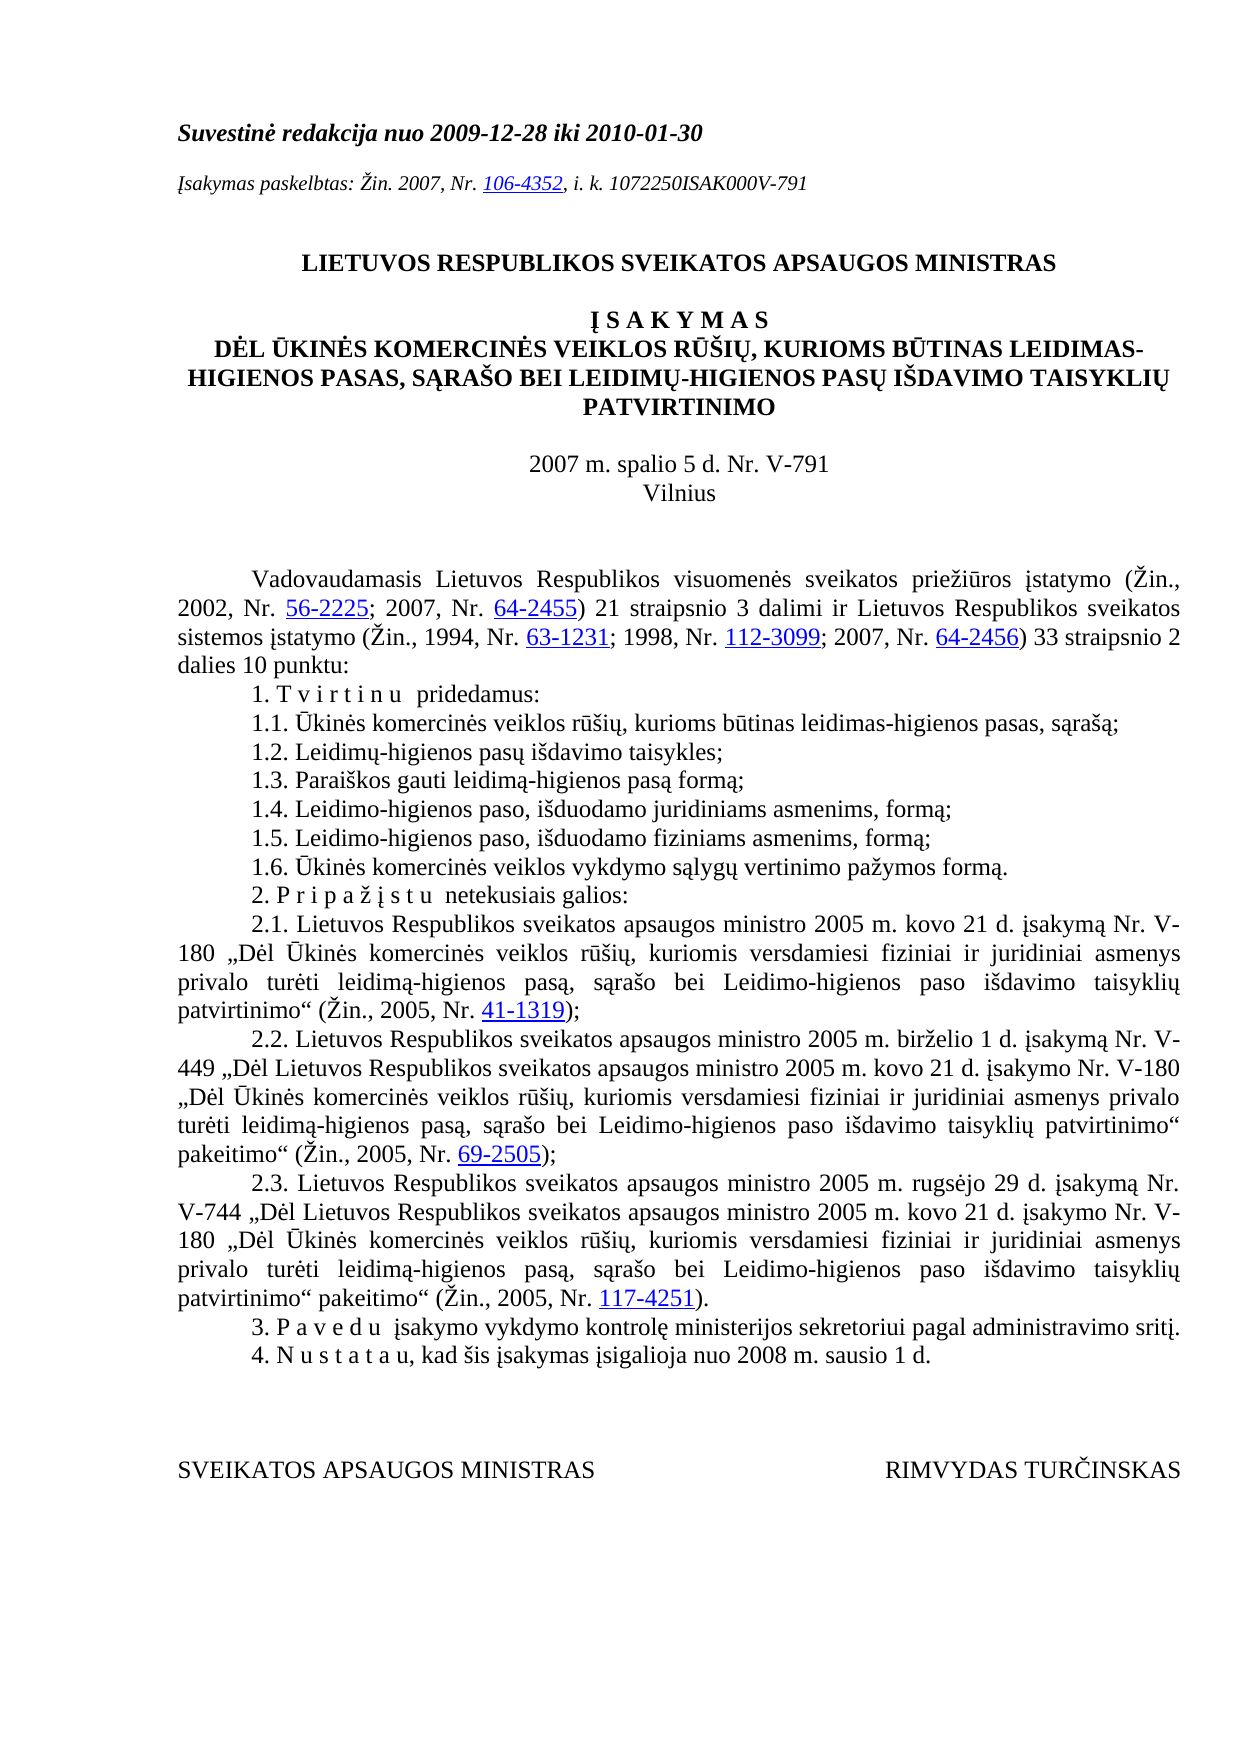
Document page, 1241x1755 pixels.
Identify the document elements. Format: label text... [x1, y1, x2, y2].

text 3. Pavedu įsakymo vykdymo kontrolę ministerijos sekretoriui pagal administravimo sritį. [177, 1312, 1181, 1340]
text SVEIKATOS APSAUGOS MINISTRAS RIMVYDAS TURČINSKAS [177, 1455, 1181, 1484]
text 4. Nustatau, kad šis įsakymas įsigalioja nuo 2008 m. sausio 1 d. [177, 1340, 1181, 1369]
text LIETUVOS RESPUBLIKOS SVEIKATOS APSAUGOS MINISTRAS [177, 248, 1181, 277]
text 1.2. Leidimų-higienos pasų išdavimo taisykles; [177, 737, 1181, 765]
text 1.3. Paraiškos gauti leidimą-higienos pasą formą; [177, 765, 1181, 794]
text Vadovaudamasis Lietuvos Respublikos visuomenės sveikatos priežiūros įstatymo (Žin., 2002, Nr. 56-2225; 2007, Nr. 64-2455) 21 straipsnio 3 dalimi ir Lietuvos Respublikos sveikatos sistemos įstatymo (Žin., 1994, Nr. 63-1231; 1998, Nr. 112-3099; 2007, Nr. 64-2456) 33 straipsnio 2 dalies 10 punktu: [177, 564, 1181, 679]
text 1.5. Leidimo-higienos paso, išduodamo fiziniams asmenims, formą; [177, 823, 1181, 852]
text DĖL ŪKINĖS KOMERCINĖS VEIKLOS RŪŠIŲ, KURIOMS BŪTINAS LEIDIMAS-HIGIENOS PASAS, SĄRAŠO BEI LEIDIMŲ-HIGIENOS PASŲ IŠDAVIMO TAISYKLIŲ PATVIRTINIMO [177, 334, 1181, 420]
text 2.3. Lietuvos Respublikos sveikatos apsaugos ministro 2005 m. rugsėjo 29 d. įsakymą Nr. V-744 „Dėl Lietuvos Respublikos sveikatos apsaugos ministro 2005 m. kovo 21 d. įsakymo Nr. V-180 „Dėl Ūkinės komercinės veiklos rūšių, kuriomis versdamiesi fiziniai ir juridiniai asmenys privalo turėti leidimą-higienos pasą, sąrašo bei Leidimo-higienos paso išdavimo taisyklių patvirtinimo“ pakeitimo“ (Žin., 2005, Nr. 117-4251). [177, 1168, 1181, 1312]
text 2007 m. spalio 5 d. Nr. V-791 [177, 449, 1181, 478]
text 1.1. Ūkinės komercinės veiklos rūšių, kurioms būtinas leidimas-higienos pasas, sąrašą; [177, 708, 1181, 737]
text Į S A K Y M A S [177, 305, 1181, 334]
text 1.4. Leidimo-higienos paso, išduodamo juridiniams asmenims, formą; [177, 794, 1181, 823]
text Įsakymas paskelbtas: Žin. 2007, Nr. 106-4352, i. k. 1072250ISAK000V-791 [177, 171, 1181, 195]
text 1.6. Ūkinės komercinės veiklos vykdymo sąlygų vertinimo pažymos formą. [177, 852, 1181, 880]
text 2.1. Lietuvos Respublikos sveikatos apsaugos ministro 2005 m. kovo 21 d. įsakymą Nr. V-180 „Dėl Ūkinės komercinės veiklos rūšių, kuriomis versdamiesi fiziniai ir juridiniai asmenys privalo turėti leidimą-higienos pasą, sąrašo bei Leidimo-higienos paso išdavimo taisyklių patvirtinimo“ (Žin., 2005, Nr. 41-1319); [177, 909, 1181, 1024]
text Vilnius [177, 478, 1181, 507]
text 2. Pripažįstu netekusiais galios: [177, 880, 1181, 909]
text 2.2. Lietuvos Respublikos sveikatos apsaugos ministro 2005 m. birželio 1 d. įsakymą Nr. V-449 „Dėl Lietuvos Respublikos sveikatos apsaugos ministro 2005 m. kovo 21 d. įsakymo Nr. V-180 „Dėl Ūkinės komercinės veiklos rūšių, kuriomis versdamiesi fiziniai ir juridiniai asmenys privalo turėti leidimą-higienos pasą, sąrašo bei Leidimo-higienos paso išdavimo taisyklių patvirtinimo“ pakeitimo“ (Žin., 2005, Nr. 69-2505); [177, 1024, 1181, 1168]
text 1. Tvirtinu pridedamus: [177, 679, 1181, 708]
text Suvestinė redakcija nuo 2009-12-28 iki 2010-01-30 [177, 118, 1181, 147]
